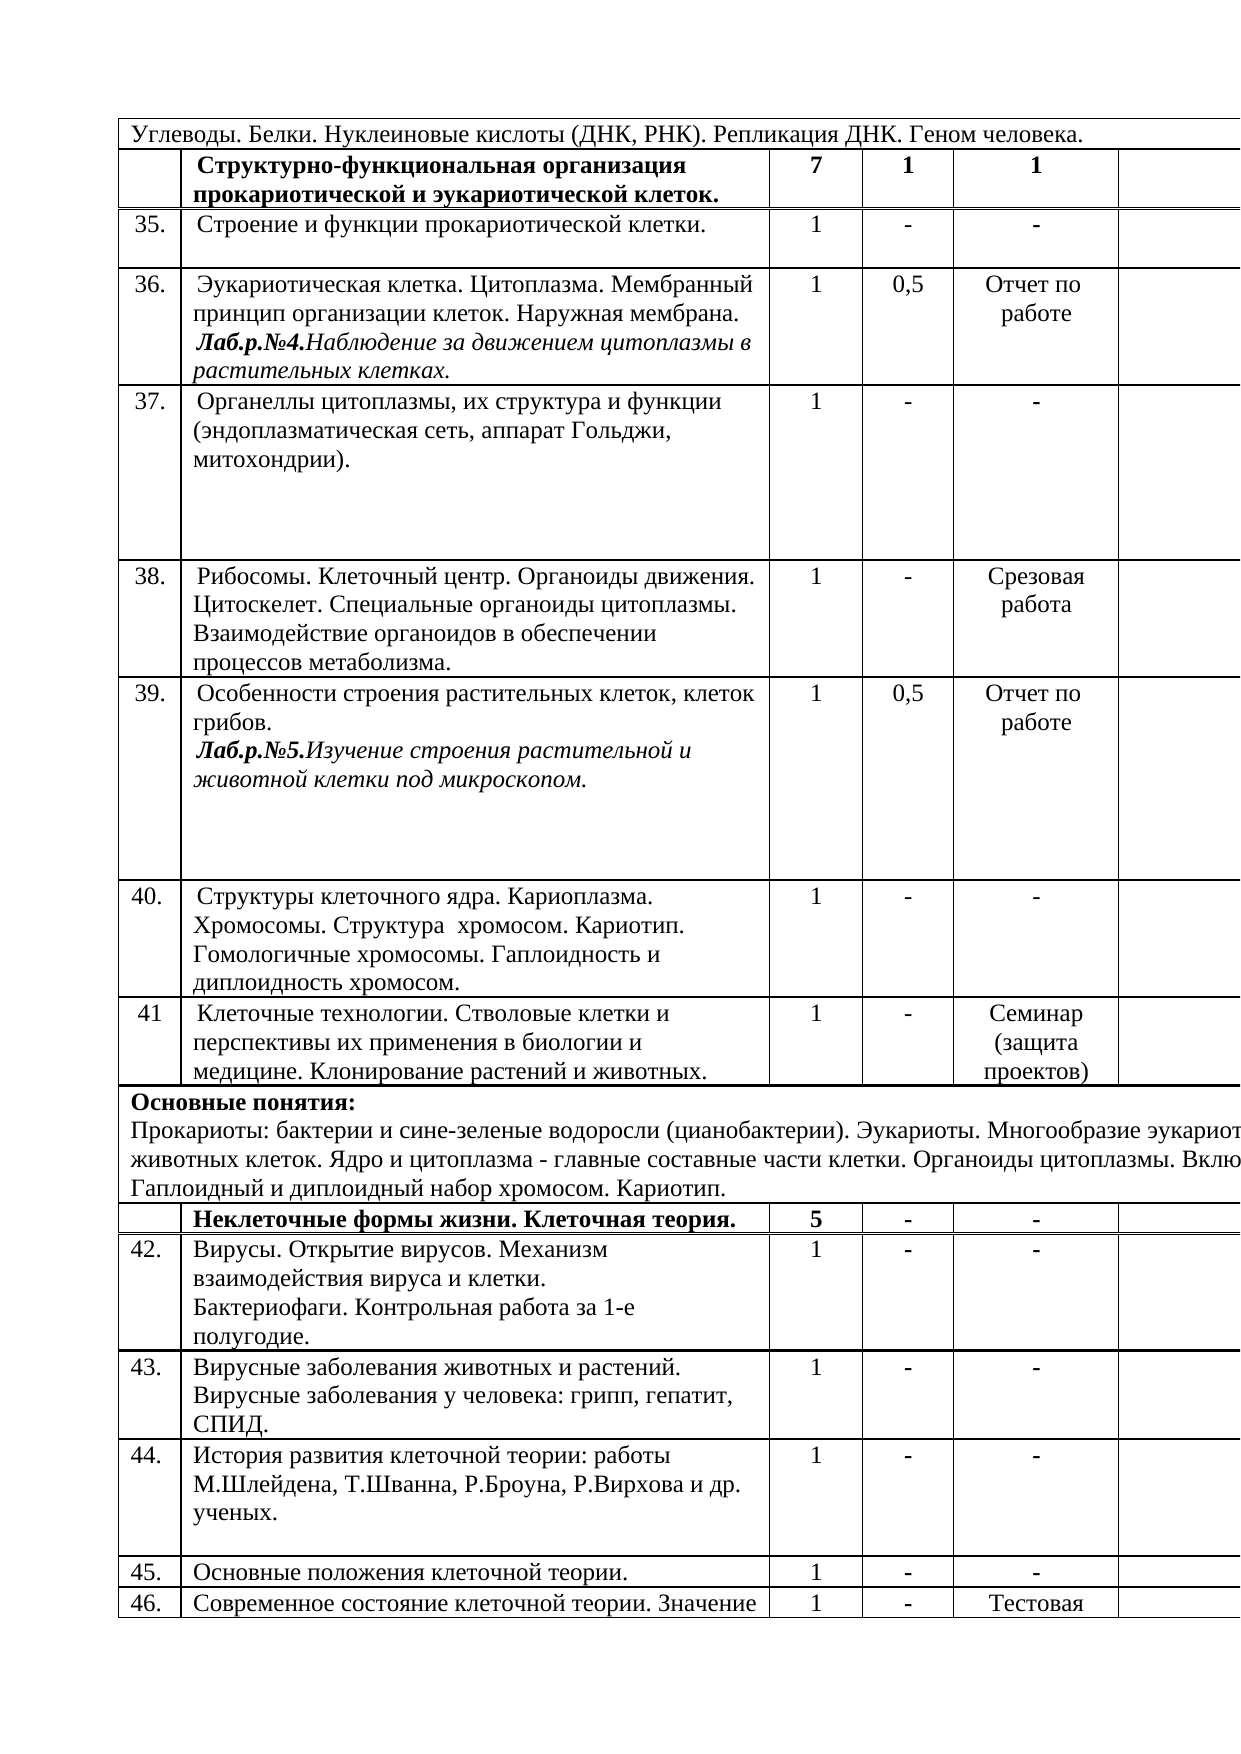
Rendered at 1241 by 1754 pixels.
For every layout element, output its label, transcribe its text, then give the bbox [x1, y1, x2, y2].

table_cell 1 [770, 678, 862, 879]
table_cell - [863, 881, 953, 996]
table_cell - [863, 1235, 953, 1349]
table_cell [1119, 998, 1240, 1084]
table_cell Срезовая работа [954, 561, 1118, 676]
table_cell - [954, 386, 1118, 559]
table_cell 0,5 [863, 269, 953, 384]
table_cell [1119, 386, 1240, 559]
table_cell [119, 150, 180, 207]
table_cell [1119, 678, 1240, 879]
table_cell 44. [119, 1440, 180, 1555]
table_cell История развития клеточной теории: работы М.Шлейдена, Т.Шванна, Р.Броуна, Р.Вирхова и др. ученых. [182, 1440, 769, 1555]
table_cell Строение и функции прокариотической клетки. [182, 210, 769, 267]
table_cell 35. [119, 210, 180, 267]
table_cell [1119, 269, 1240, 384]
table_cell 46. [119, 1588, 180, 1617]
table_cell 0,5 [863, 678, 953, 879]
table_cell 1 [954, 150, 1118, 207]
table_cell [1119, 881, 1240, 996]
table_cell [1119, 150, 1240, 207]
table_cell 1 [770, 386, 862, 559]
table_cell Основные понятия: Органогены. Макро-и-микроэлементы, ультрамикроэлементы. Свойства воды. Минеральные соли. Биополимеры. Липиды. Липоиды. Углеводы. Белки. Нуклеиновые кислоты (ДНК, РНК). Репликация ДНК. Геном человека. [119, 119, 1240, 148]
table_cell [119, 1204, 180, 1232]
table_cell 1 [863, 150, 953, 207]
table_cell 37. [119, 386, 180, 559]
table_cell 45. [119, 1557, 180, 1586]
table_cell Структуры клеточного ядра. Кариоплазма. Хромосомы. Структура хромосом. Кариотип. Гомологичные хромосомы. Гаплоидность и диплоидность хромосом. [182, 881, 769, 996]
table_cell 42. [119, 1235, 180, 1349]
table_cell - [863, 1588, 953, 1617]
table_cell - [954, 1440, 1118, 1555]
table_cell Основные положения клеточной теории. [182, 1557, 769, 1586]
table_cell - [954, 1557, 1118, 1586]
table_cell Неклеточные формы жизни. Клеточная теория. [182, 1204, 769, 1232]
table_cell 1 [770, 561, 862, 676]
table_cell 36. [119, 269, 180, 384]
table_cell 40. [119, 881, 180, 996]
table_cell [1119, 1588, 1240, 1617]
table_cell [1119, 210, 1240, 267]
table_cell Органеллы цитоплазмы, их структура и функции (эндоплазматическая сеть, аппарат Гольджи, митохондрии). [182, 386, 769, 559]
table_cell - [863, 561, 953, 676]
table_cell 1 [770, 1440, 862, 1555]
table_cell 7 [770, 150, 862, 207]
table_cell Семинар (защита проектов) [954, 998, 1118, 1084]
table_cell - [954, 1204, 1118, 1232]
table_cell 5 [770, 1204, 862, 1232]
table_cell - [863, 1440, 953, 1555]
table_cell - [954, 210, 1118, 267]
table_cell Структурно-функциональная организация прокариотической и эукариотической клеток. [182, 150, 769, 207]
table_cell Особенности строения растительных клеток, клеток грибов. Лаб.р.№5.Изучение строения растительной и животной клетки под микроскопом. [182, 678, 769, 879]
table_cell - [863, 1557, 953, 1586]
table_cell Вирусы. Открытие вирусов. Механизм взаимодействия вируса и клетки. Бактериофаги. Контрольная работа за 1-е полугодие. [182, 1235, 769, 1349]
table_cell 1 [770, 998, 862, 1084]
table_cell Основные понятия: Прокариоты: бактерии и сине-зеленые водоросли (цианобактерии). Эукариоты. Многообразие эукариот. Особенности растительной и животных клеток. Ядро и цитоплазма - главные составные части клетки. Органоиды цитоплазмы. Включения. Хромосомы, их строение. Гаплоидный и диплоидный набор хромосом. Кариотип. [119, 1087, 1240, 1202]
table_cell 1 [770, 1588, 862, 1617]
table_cell 41 [119, 998, 180, 1084]
table_cell - [863, 998, 953, 1084]
table_cell Тестовая [954, 1588, 1118, 1617]
table_cell 38. [119, 561, 180, 676]
table_cell Отчет по работе [954, 678, 1118, 879]
table_cell 39. [119, 678, 180, 879]
table_cell [1119, 1352, 1240, 1438]
table_cell - [954, 1352, 1118, 1438]
table_cell [1119, 1440, 1240, 1555]
table_cell 1 [770, 1557, 862, 1586]
table_cell [1119, 1557, 1240, 1586]
table_cell Отчет по работе [954, 269, 1118, 384]
table_cell 1 [770, 1352, 862, 1438]
table_cell 1 [770, 269, 862, 384]
table_cell Современное состояние клеточной теории. Значение [182, 1588, 769, 1617]
table_cell - [863, 1204, 953, 1232]
table_cell - [954, 881, 1118, 996]
table_cell Вирусные заболевания животных и растений. Вирусные заболевания у человека: грипп, гепатит, СПИД. [182, 1352, 769, 1438]
table_cell - [863, 1352, 953, 1438]
table_cell 1 [770, 881, 862, 996]
table_cell - [863, 386, 953, 559]
table_cell 1 [770, 210, 862, 267]
table_cell [1119, 1235, 1240, 1349]
table_cell [1119, 1204, 1240, 1232]
table_cell Клеточные технологии. Стволовые клетки и перспективы их применения в биологии и медицине. Клонирование растений и животных. [182, 998, 769, 1084]
table_cell - [954, 1235, 1118, 1349]
table_cell Рибосомы. Клеточный центр. Органоиды движения. Цитоскелет. Специальные органоиды цитоплазмы. Взаимодействие органоидов в обеспечении процессов метаболизма. [182, 561, 769, 676]
table_cell Эукариотическая клетка. Цитоплазма. Мембранный принцип организации клеток. Наружная мембрана. Лаб.р.№4.Наблюдение за движением цитоплазмы в растительных клетках. [182, 269, 769, 384]
table_cell - [863, 210, 953, 267]
table_cell [1119, 561, 1240, 676]
table_cell 43. [119, 1352, 180, 1438]
table_cell 1 [770, 1235, 862, 1349]
